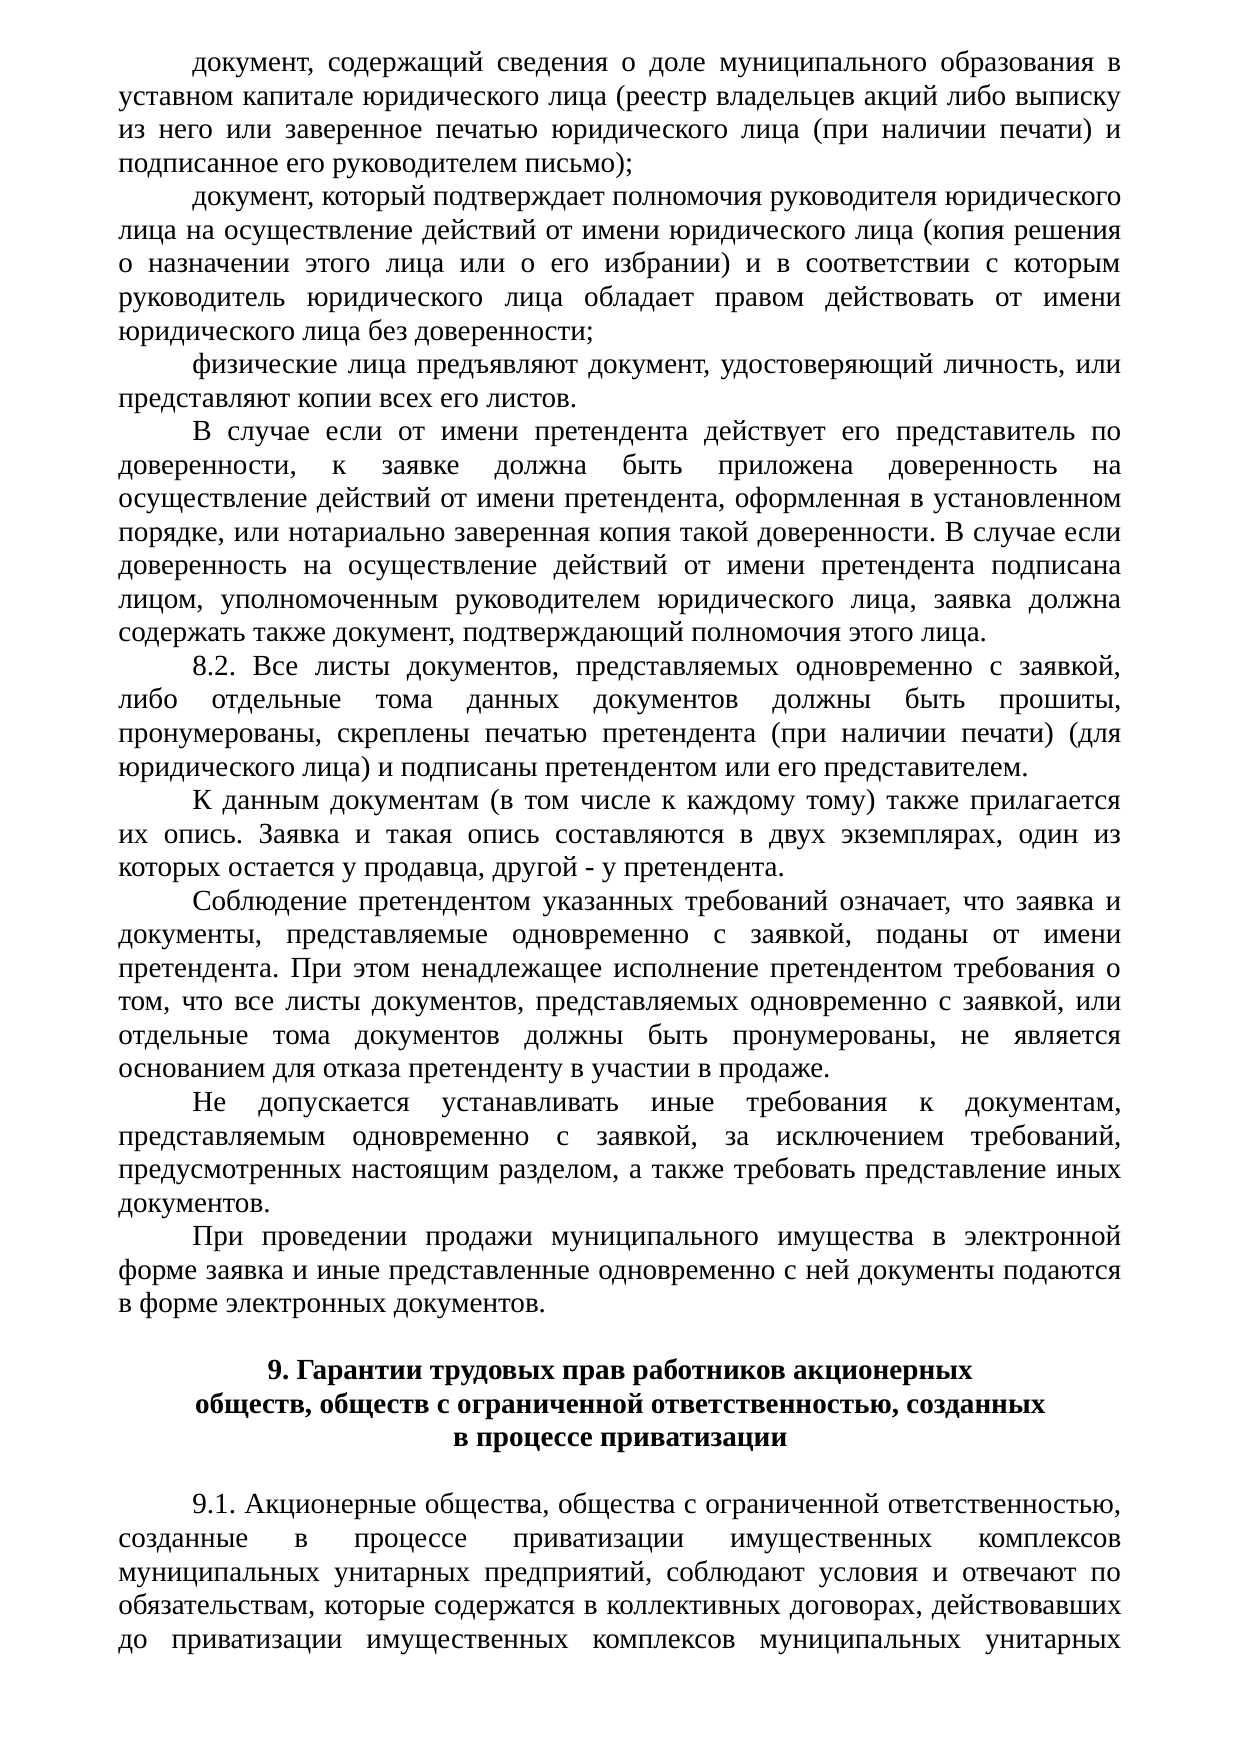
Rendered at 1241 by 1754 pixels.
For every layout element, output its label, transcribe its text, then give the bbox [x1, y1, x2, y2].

text К данным документам (в том числе к каждому тому) также прилагается их опись. Заявка и такая опись составляются в двух экземплярах, один из которых остается у продавца, другой - у претендента. [118, 782, 1122, 883]
text в процессе приватизации [118, 1419, 1122, 1453]
text физические лица предъявляют документ, удостоверяющий личность, или представляют копии всех его листов. [118, 346, 1122, 413]
text 9. Гарантии трудовых прав работников акционерных [118, 1352, 1122, 1386]
text В случае если от имени претендента действует его представитель по доверенности, к заявке должна быть приложена доверенность на осуществление действий от имени претендента, оформленная в установленном порядке, или нотариально заверенная копия такой доверенности. В случае если доверенность на осуществление действий от имени претендента подписана лицом, уполномоченным руководителем юридического лица, заявка должна содержать также документ, подтверждающий полномочия этого лица. [118, 413, 1122, 648]
text 9.1. Акционерные общества, общества с ограниченной ответственностью, созданные в процессе приватизации имущественных комплексов муниципальных унитарных предприятий, соблюдают условия и отвечают по обязательствам, которые содержатся в коллективных договорах, действовавших до приватизации имущественных комплексов муниципальных унитарных [118, 1487, 1122, 1654]
text 8.2. Все листы документов, представляемых одновременно с заявкой, либо отдельные тома данных документов должны быть прошиты, пронумерованы, скреплены печатью претендента (при наличии печати) (для юридического лица) и подписаны претендентом или его представителем. [118, 648, 1122, 782]
text Соблюдение претендентом указанных требований означает, что заявка и документы, представляемые одновременно с заявкой, поданы от имени претендента. При этом ненадлежащее исполнение претендентом требования о том, что все листы документов, представляемых одновременно с заявкой, или отдельные тома документов должны быть пронумерованы, не является основанием для отказа претенденту в участии в продаже. [118, 883, 1122, 1084]
text Не допускается устанавливать иные требования к документам, представляемым одновременно с заявкой, за исключением требований, предусмотренных настоящим разделом, а также требовать представление иных документов. [118, 1084, 1122, 1218]
text При проведении продажи муниципального имущества в электронной форме заявка и иные представленные одновременно с ней документы подаются в форме электронных документов. [118, 1218, 1122, 1319]
text документ, содержащий сведения о доле муниципального образования в уставном капитале юридического лица (реестр владельцев акций либо выписку из него или заверенное печатью юридического лица (при наличии печати) и подписанное его руководителем письмо); [118, 44, 1122, 178]
text обществ, обществ с ограниченной ответственностью, созданных [118, 1386, 1122, 1419]
text документ, который подтверждает полномочия руководителя юридического лица на осуществление действий от имени юридического лица (копия решения о назначении этого лица или о его избрании) и в соответствии с которым руководитель юридического лица обладает правом действовать от имени юридического лица без доверенности; [118, 178, 1122, 346]
